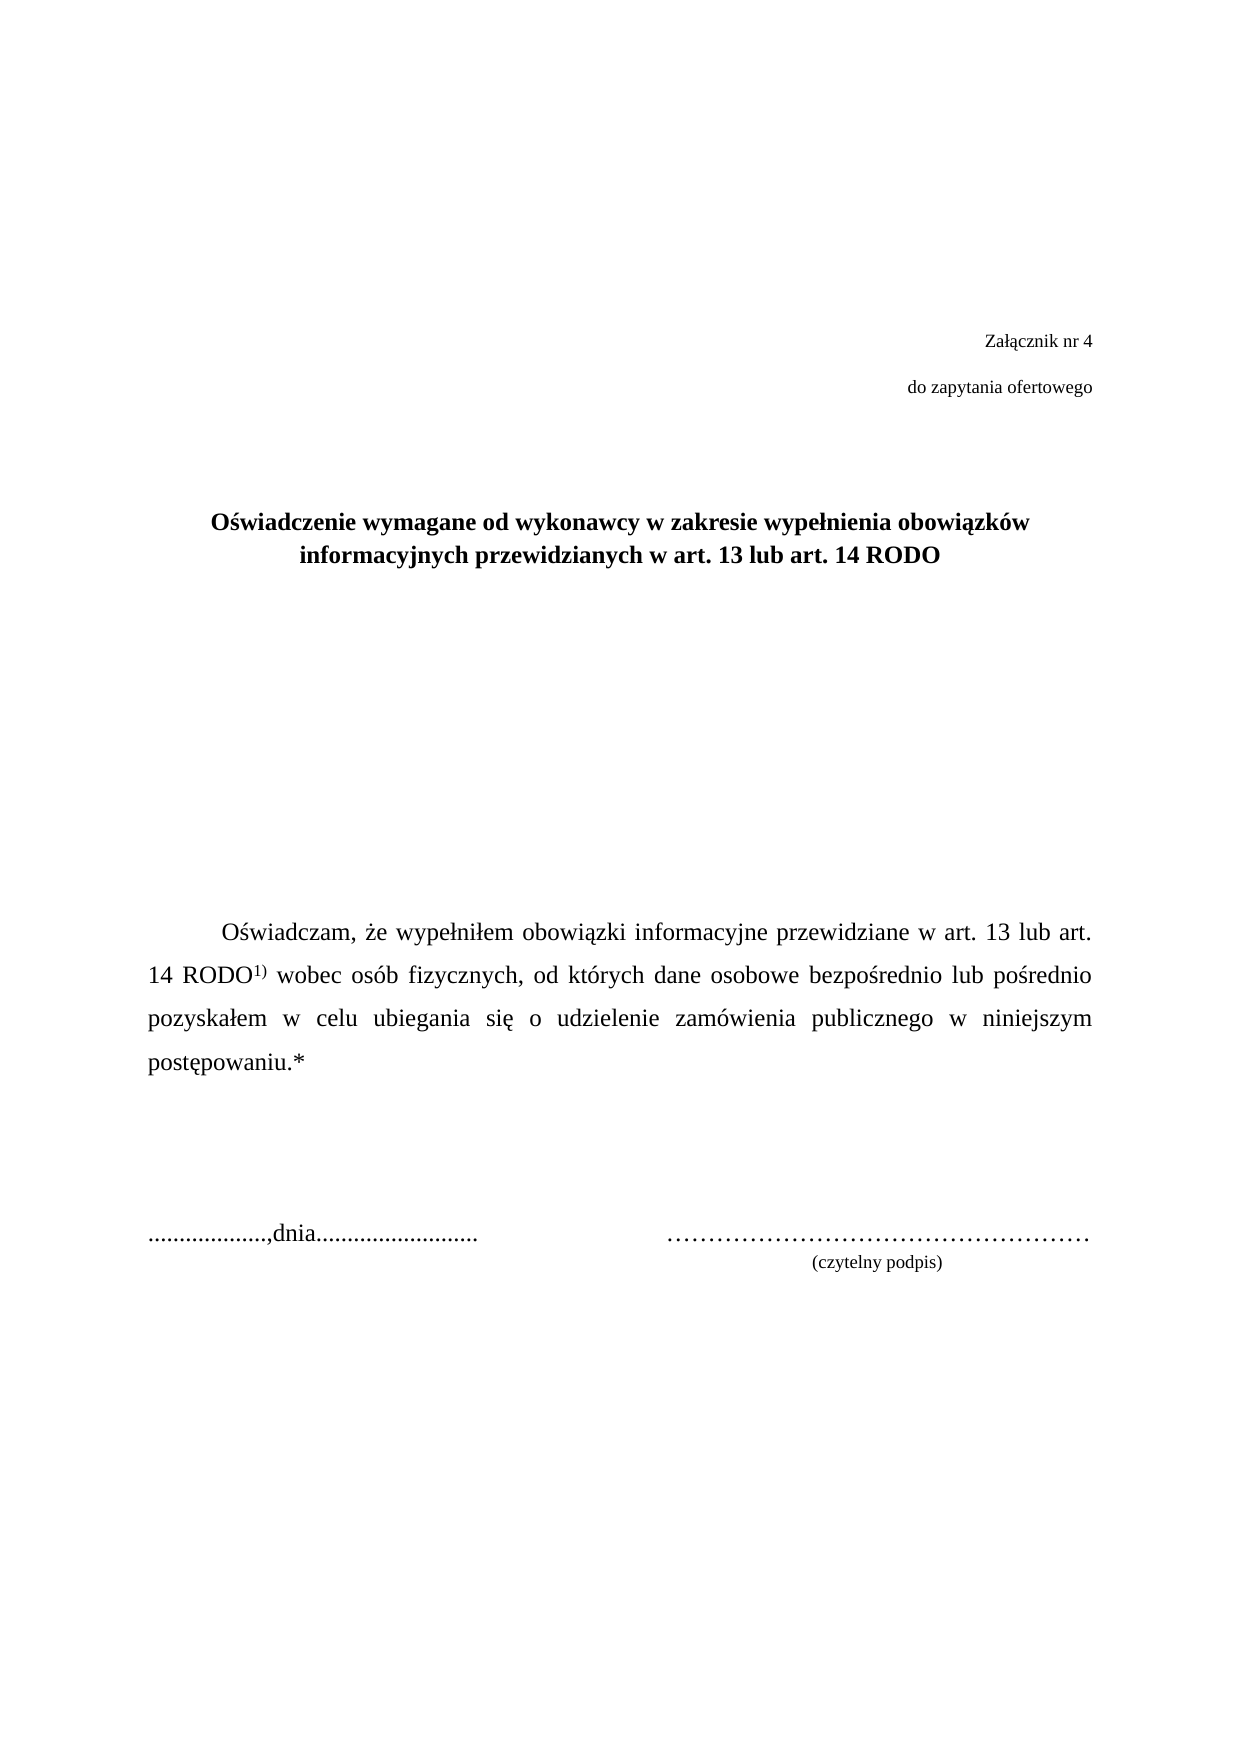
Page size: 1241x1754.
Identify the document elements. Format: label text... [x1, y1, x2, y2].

text Oświadczam, że wypełniłem obowiązki informacyjne przewidziane w art. 13 lub art. 14 RODO1) wobec osób fizycznych, od których dane osobowe bezpośrednio lub pośrednio pozyskałem w celu ubiegania się o udzielenie zamówienia publicznego w niniejszym postępowaniu.* [148, 917, 1093, 1075]
text Załącznik nr 4 [148, 330, 1093, 352]
text ...................,dnia.......................... …………………………………………… [148, 1218, 1093, 1247]
text Oświadczenie wymagane od wykonawcy w zakresie wypełnienia obowiązków informacyjnych przewidzianych w art. 13 lub art. 14 RODO [148, 507, 1093, 569]
text (czytelny podpis) [148, 1251, 1093, 1273]
text do zapytania ofertowego [148, 376, 1093, 397]
